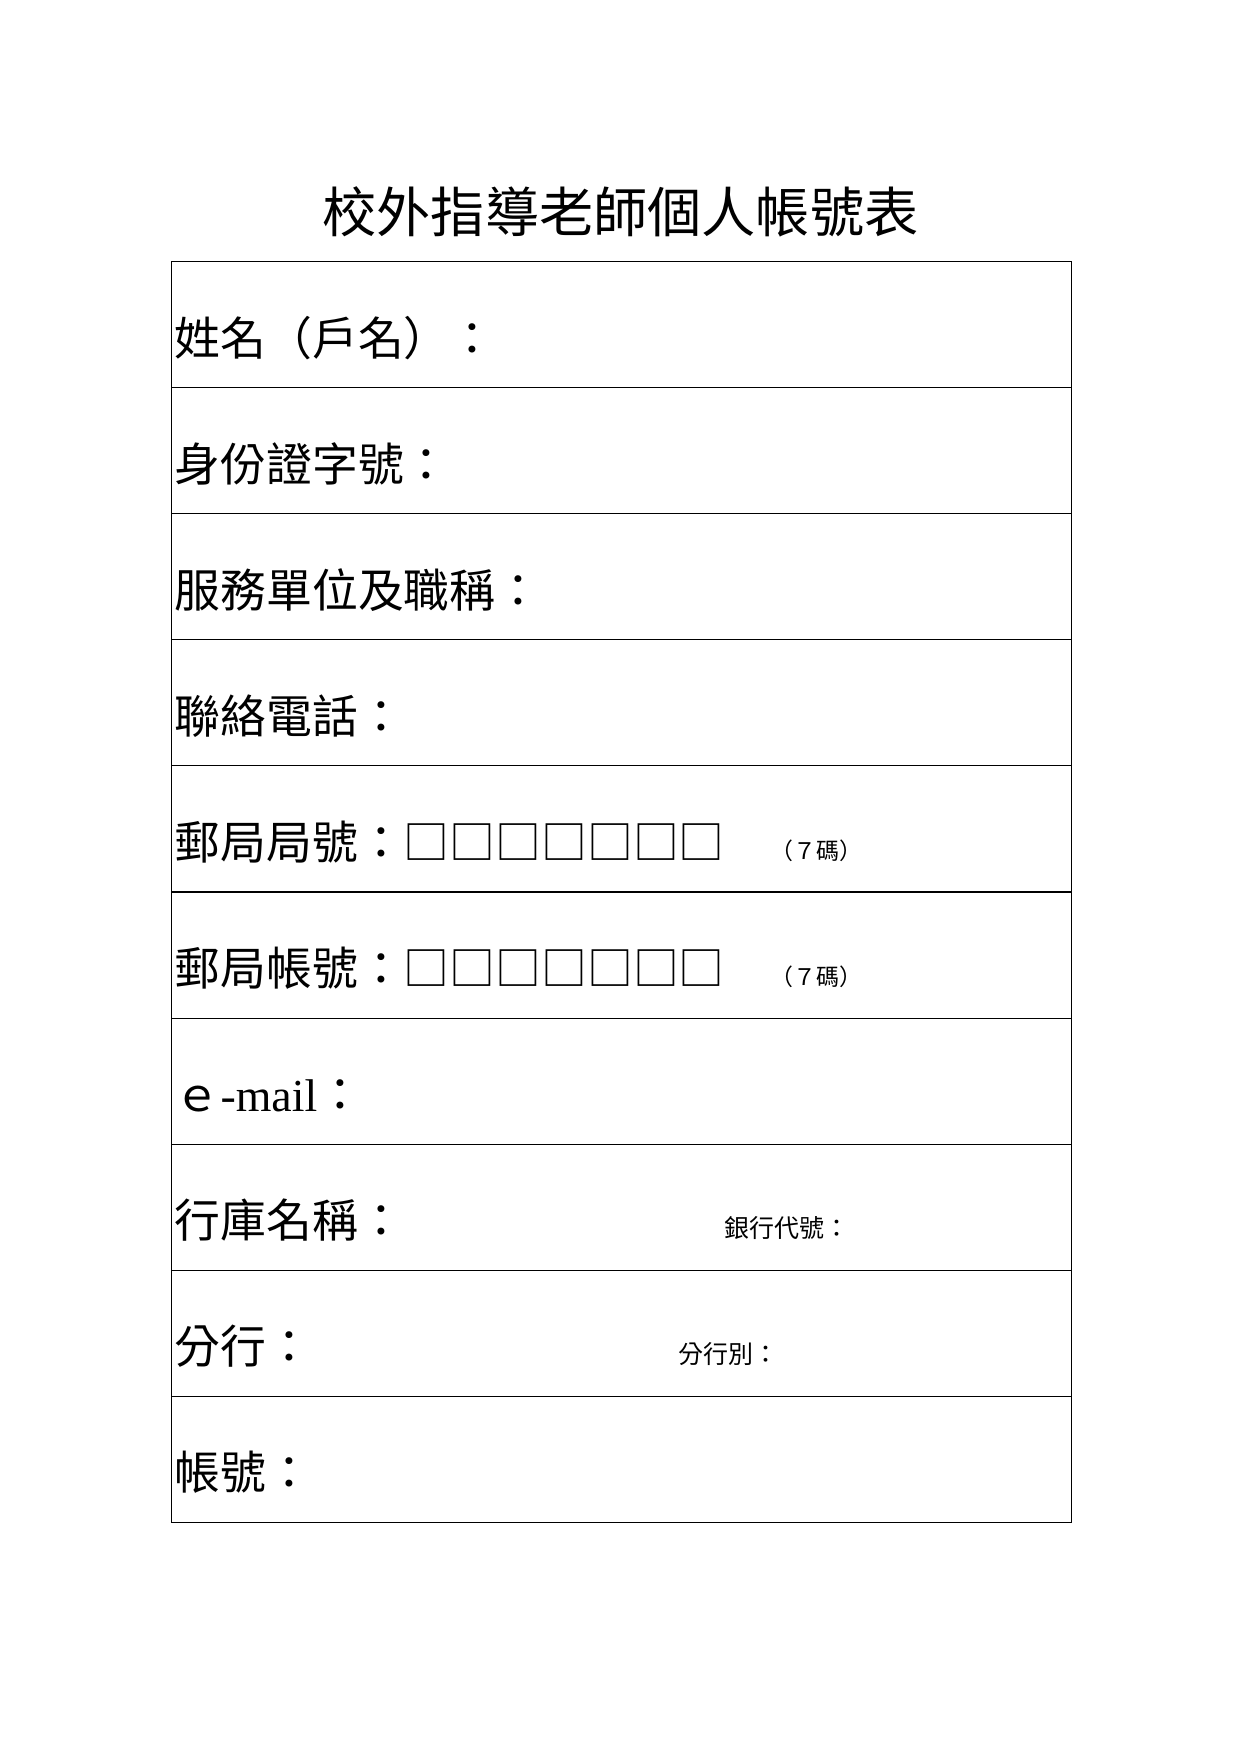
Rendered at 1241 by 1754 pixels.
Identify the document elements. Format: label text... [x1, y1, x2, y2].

table_cell 郵局局號：□□□□□□□ （７碼） [172, 766, 1071, 891]
table_cell 聯絡電話： [172, 640, 1071, 765]
table_header 姓名（戶名）： [172, 262, 1071, 387]
table_cell ｅ-mail： [172, 1019, 1071, 1143]
table_cell 服務單位及職稱： [172, 514, 1071, 639]
table_cell 身份證字號： [172, 388, 1071, 513]
table_cell 分行： 分行別： [172, 1271, 1071, 1396]
table_cell 帳號： [172, 1397, 1071, 1522]
text 校外指導老師個人帳號表 [187, 136, 1053, 261]
table_cell 郵局帳號：□□□□□□□ （７碼） [172, 893, 1071, 1017]
table_cell 行庫名稱： 銀行代號： [172, 1145, 1071, 1269]
